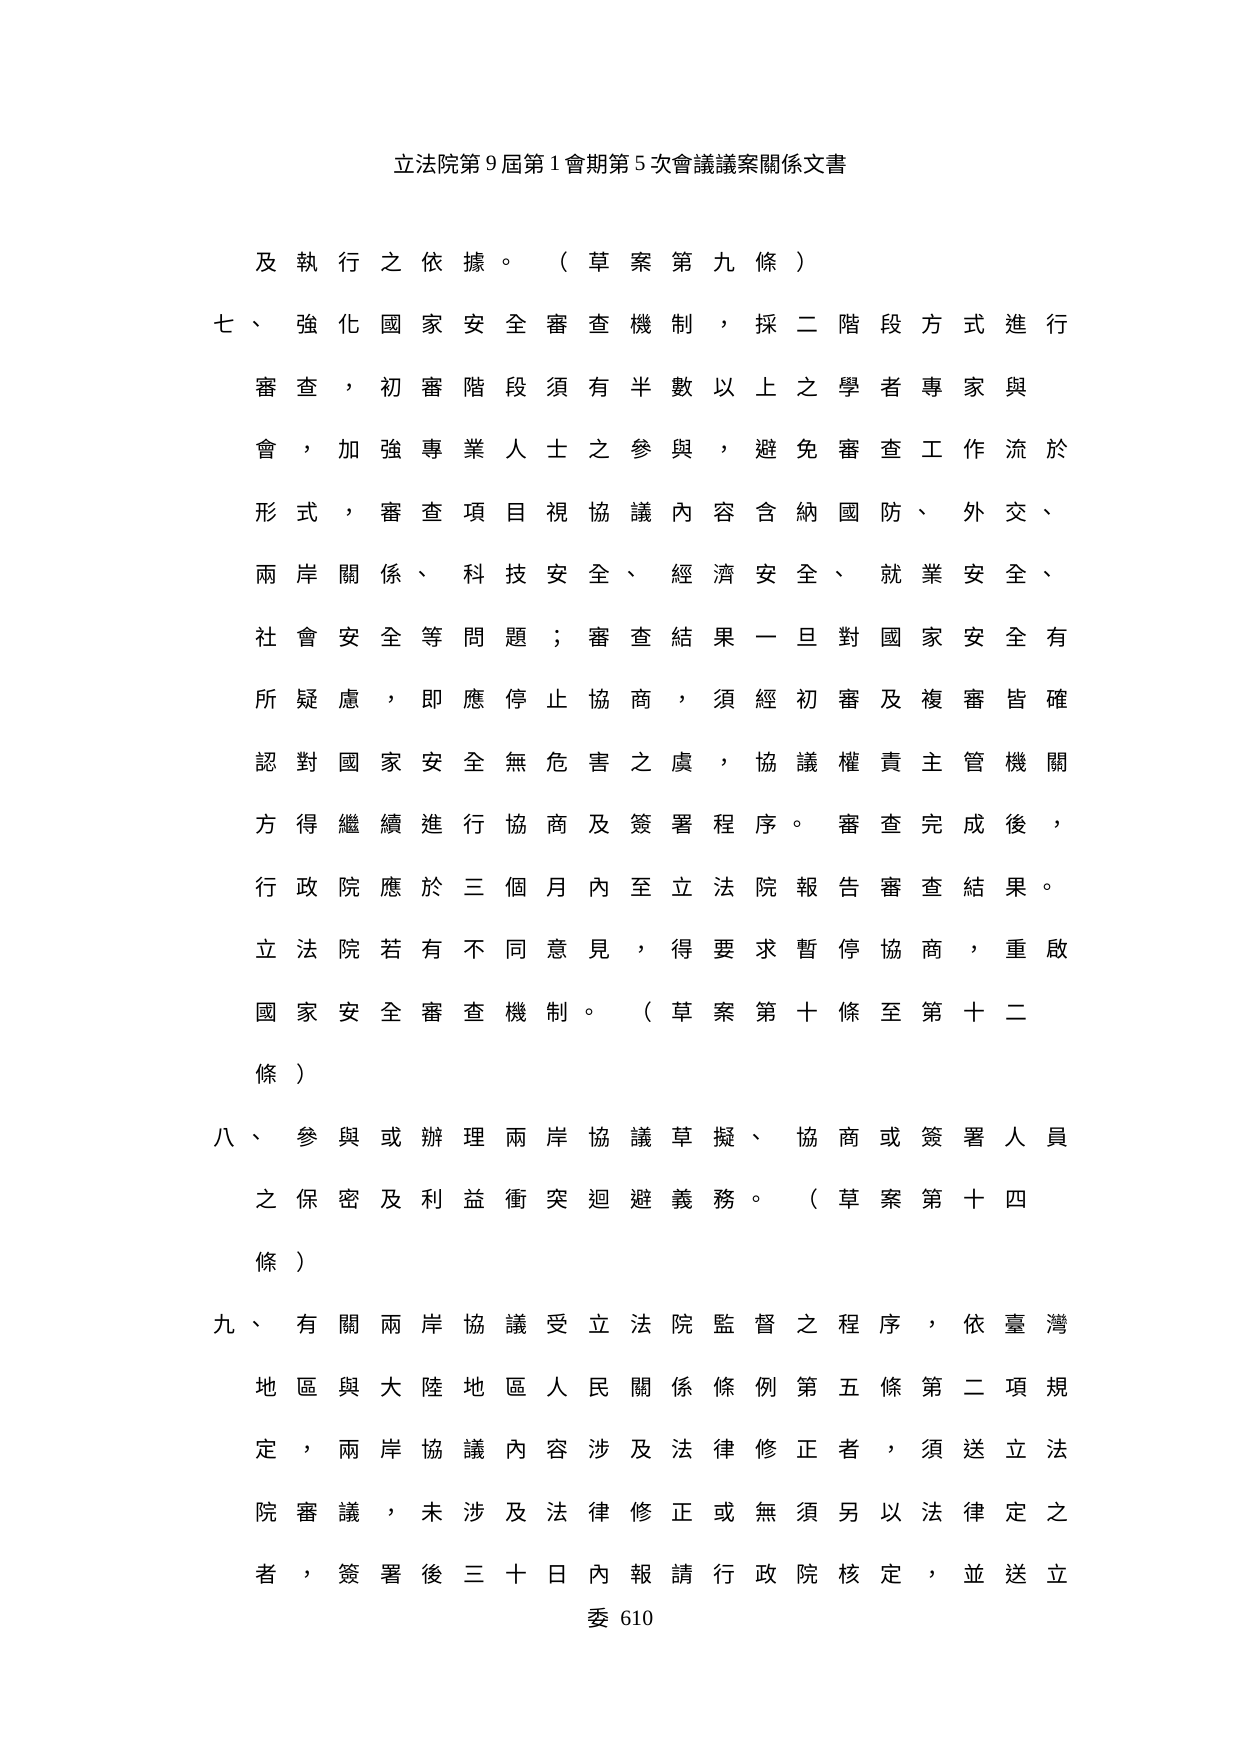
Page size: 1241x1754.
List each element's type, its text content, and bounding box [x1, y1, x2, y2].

text 七、強化國家安全審查機制，採二階段方式進行審查，初審階段須有半數以上之學者專家與會，加強專業人士之參與，避免審查工作流於形式，審查項目視協議內容含納國防、外交、兩岸關係、科技安全、經濟安全、就業安全、社會安全等問題；審查結果一旦對國家安全有所疑慮，即應停止協商，須經初審及複審皆確認對國家安全無危害之虞，協議權責主管機關方得繼續進行協商及簽署程序。審查完成後，行政院應於三個月內至立法院報告審查結果。立法院若有不同意見，得要求暫停協商，重啟國家安全審查機制。（草案第十條至第十二條） [184, 281, 1078, 1094]
text 及執行之依據。（草案第九條） [184, 219, 1078, 281]
text 九、有關兩岸協議受立法院監督之程序，依臺灣地區與大陸地區人民關係條例第五條第二項規定，兩岸協議內容涉及法律修正者，須送立法院審議，未涉及法律修正或無須另以法律定之者，簽署後三十日內報請行政院核定，並送立 [184, 1281, 1078, 1594]
text 八、參與或辦理兩岸協議草擬、協商或簽署人員之保密及利益衝突迴避義務。（草案第十四條） [184, 1094, 1078, 1281]
